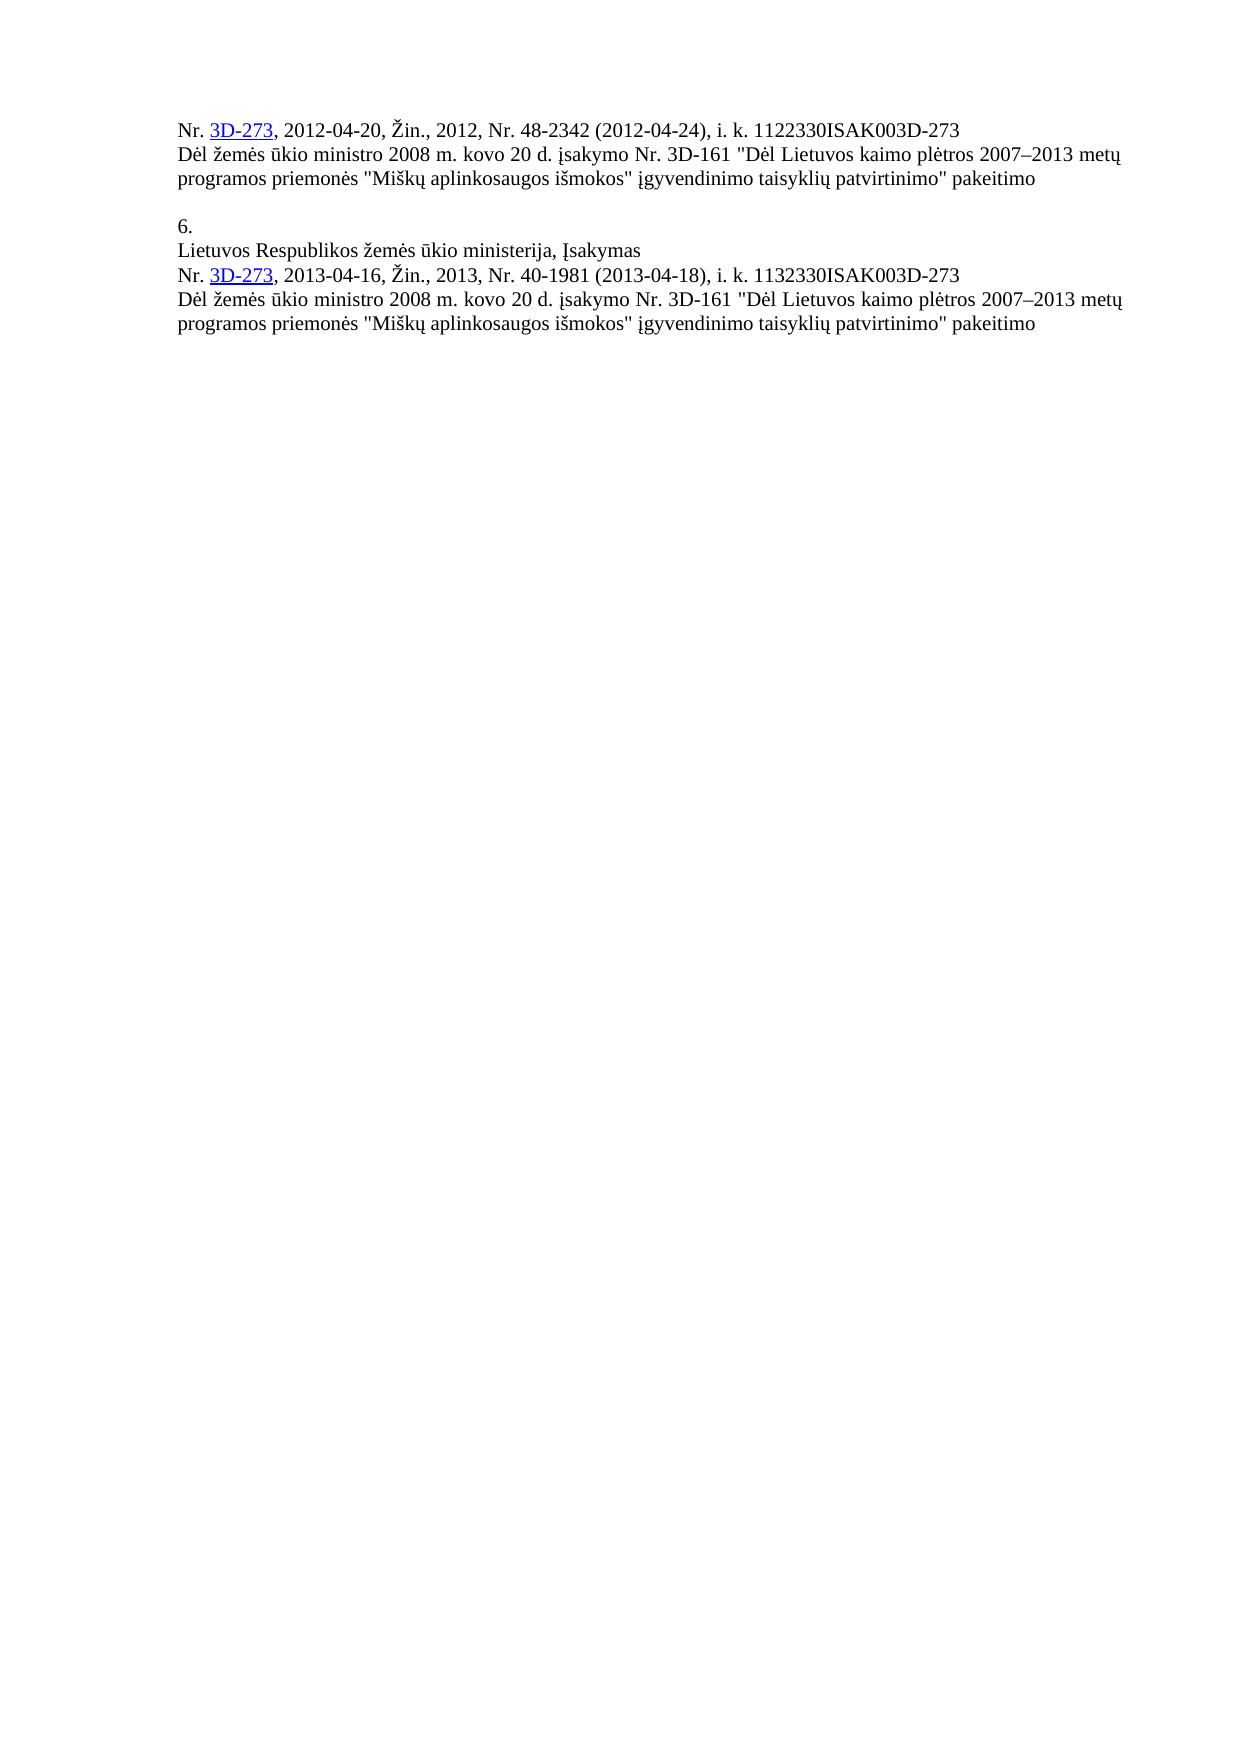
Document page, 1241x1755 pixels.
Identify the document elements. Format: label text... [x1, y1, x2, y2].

text Dėl žemės ūkio ministro 2008 m. kovo 20 d. įsakymo Nr. 3D-161 "Dėl Lietuvos kaimo plėtros 2007–2013 metų programos priemonės "Miškų aplinkosaugos išmokos" įgyvendinimo taisyklių patvirtinimo" pakeitimo [177, 287, 1122, 335]
text 6. [177, 214, 1122, 238]
text Nr. 3D-273, 2013-04-16, Žin., 2013, Nr. 40-1981 (2013-04-18), i. k. 1132330ISAK003D-273 [177, 262, 1122, 287]
text Dėl žemės ūkio ministro 2008 m. kovo 20 d. įsakymo Nr. 3D-161 "Dėl Lietuvos kaimo plėtros 2007–2013 metų programos priemonės "Miškų aplinkosaugos išmokos" įgyvendinimo taisyklių patvirtinimo" pakeitimo [177, 142, 1122, 190]
text Nr. 3D-273, 2012-04-20, Žin., 2012, Nr. 48-2342 (2012-04-24), i. k. 1122330ISAK003D-273 [177, 118, 1122, 142]
text Lietuvos Respublikos žemės ūkio ministerija, Įsakymas [177, 238, 1122, 262]
